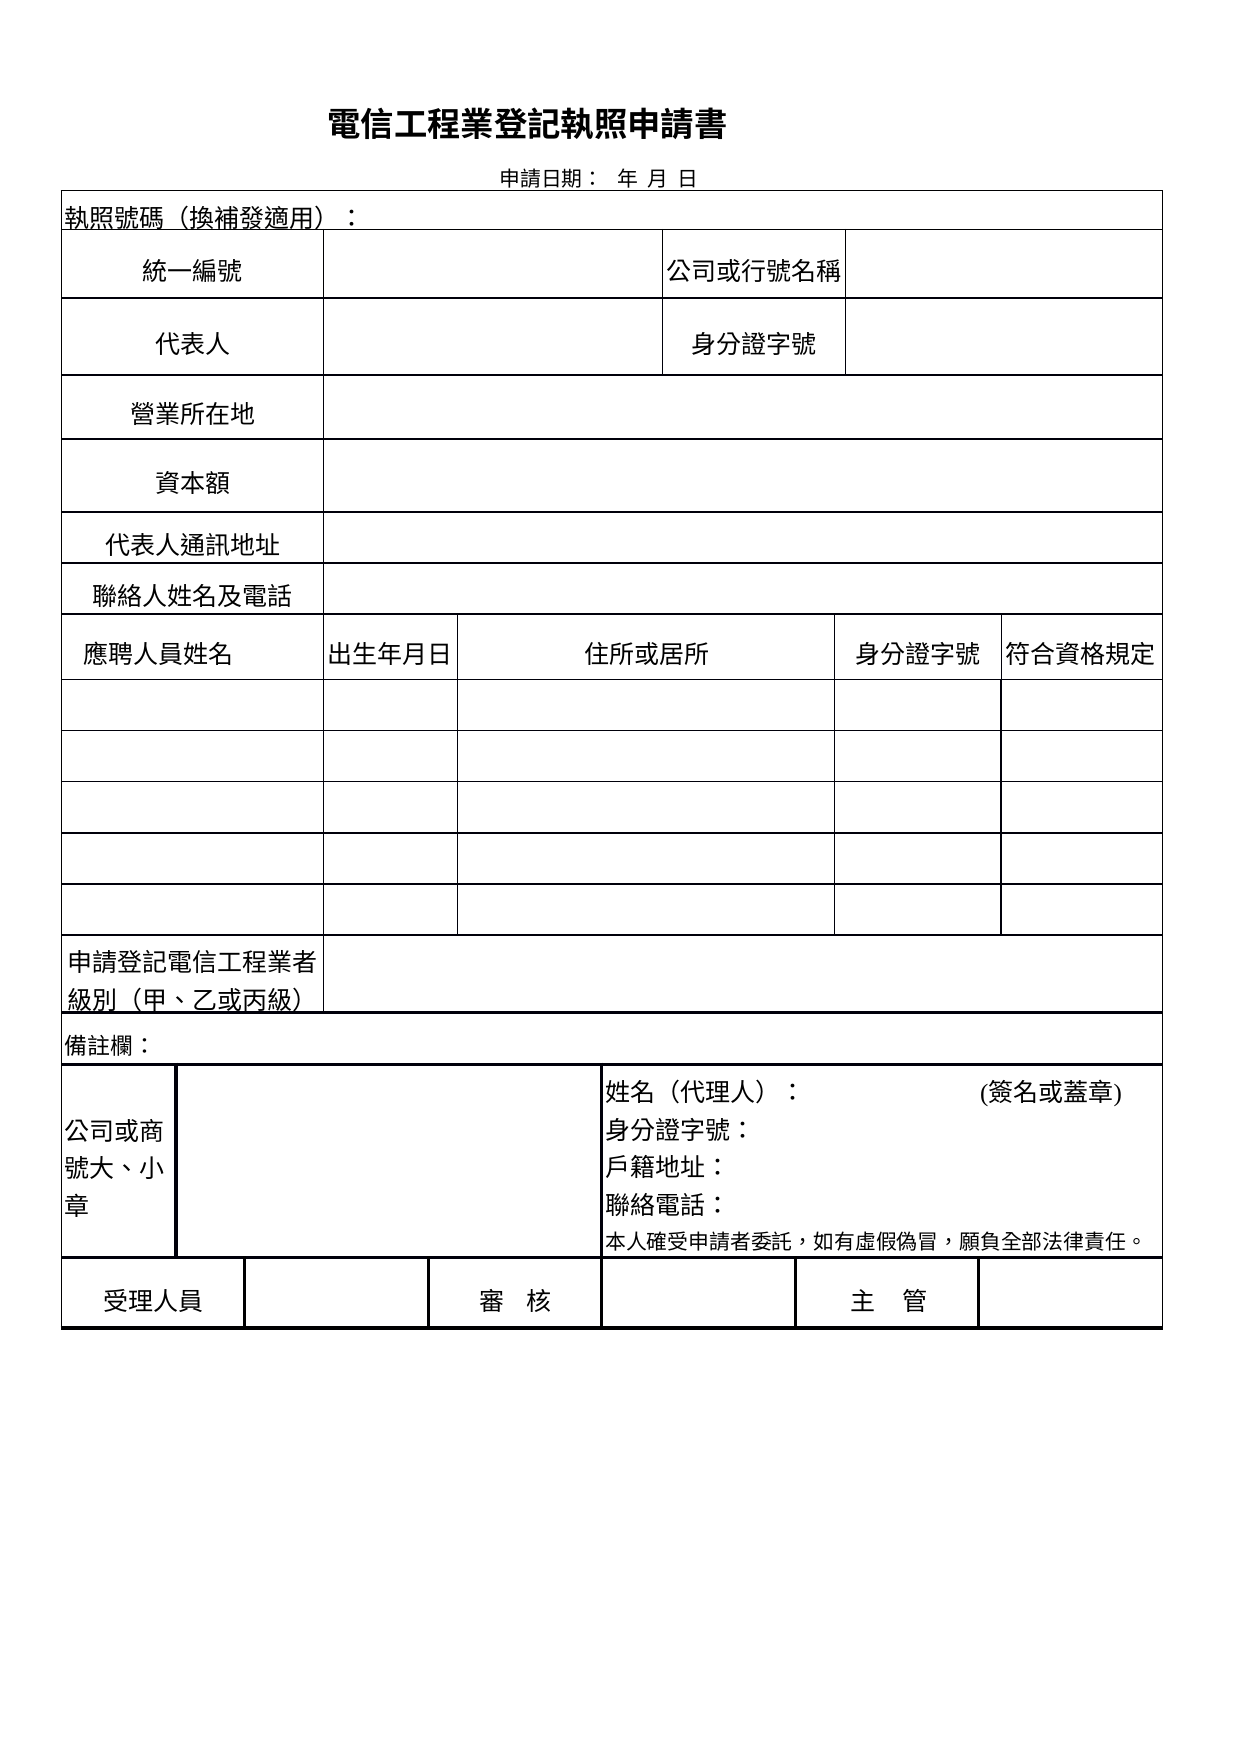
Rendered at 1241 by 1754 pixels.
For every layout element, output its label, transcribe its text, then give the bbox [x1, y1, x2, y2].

table_cell [458, 885, 834, 934]
table_cell [178, 1066, 600, 1256]
table_cell [458, 680, 834, 730]
table_cell 代表人 [62, 299, 323, 374]
table_cell [458, 834, 834, 883]
table_cell [980, 1259, 1162, 1326]
table_cell 統一編號 [62, 230, 323, 297]
table_cell 代表人通訊地址 [62, 513, 323, 562]
table_cell [324, 936, 1162, 1011]
table_cell [846, 230, 1162, 297]
table_cell [62, 834, 323, 883]
table_cell 身分證字號 [663, 299, 845, 374]
table_cell [324, 513, 1162, 562]
table_cell [1002, 782, 1162, 832]
table_cell [603, 1259, 794, 1326]
table_cell [324, 834, 457, 883]
table_cell [835, 782, 1000, 832]
table_cell [246, 1259, 427, 1326]
table_cell 營業所在地 [62, 376, 323, 438]
table_cell 資本額 [62, 440, 323, 511]
table_cell 公司或行號名稱 [663, 230, 845, 297]
table_cell [835, 885, 1000, 934]
table_cell [324, 299, 662, 374]
table_cell [62, 731, 323, 781]
table_cell [835, 731, 1000, 781]
table_cell 公司或商號大、小章 [62, 1066, 174, 1256]
table_cell [324, 731, 457, 781]
table_cell 應聘人員姓名 [62, 615, 323, 678]
text 電信工程業登記執照申請書 [177, 78, 1092, 153]
table_cell 符合資格規定 [1002, 615, 1162, 678]
table_cell 住所或居所 [458, 615, 834, 678]
table_cell [458, 731, 834, 781]
table_cell [62, 885, 323, 934]
table_cell [62, 782, 323, 832]
table_cell [458, 782, 834, 832]
table_cell [1002, 680, 1162, 730]
table_cell [324, 885, 457, 934]
table_cell [324, 782, 457, 832]
table_cell [324, 376, 1162, 438]
table_cell 主 管 [797, 1259, 977, 1326]
table_cell 審 核 [430, 1259, 600, 1326]
table_cell [835, 680, 1000, 730]
table_cell [835, 834, 1000, 883]
table_cell 受理人員 [62, 1259, 243, 1326]
table_cell [1002, 731, 1162, 781]
table_cell [324, 564, 1162, 613]
table_header 執照號碼（換補發適用）： [62, 191, 1162, 229]
table_cell 姓名（代理人）： (簽名或蓋章) 身分證字號： 戶籍地址： 聯絡電話： 本人確受申請者委託，如有虛假偽冒，願負全部法律責任。 [603, 1066, 1162, 1256]
table_cell [324, 440, 1162, 511]
text 申請日期： 年 月 日 [177, 153, 1092, 190]
table_cell 申請登記電信工程業者級別（甲、乙或丙級） [62, 936, 323, 1011]
table_cell 出生年月日 [324, 615, 457, 678]
table_cell [324, 230, 662, 297]
table_cell [62, 680, 323, 730]
table_cell [1002, 885, 1162, 934]
table_cell [846, 299, 1162, 374]
table_cell [324, 680, 457, 730]
table_cell 身分證字號 [835, 615, 1001, 678]
table_cell [1002, 834, 1162, 883]
table_cell 聯絡人姓名及電話 [62, 564, 323, 613]
table_cell 備註欄： [62, 1014, 1162, 1063]
